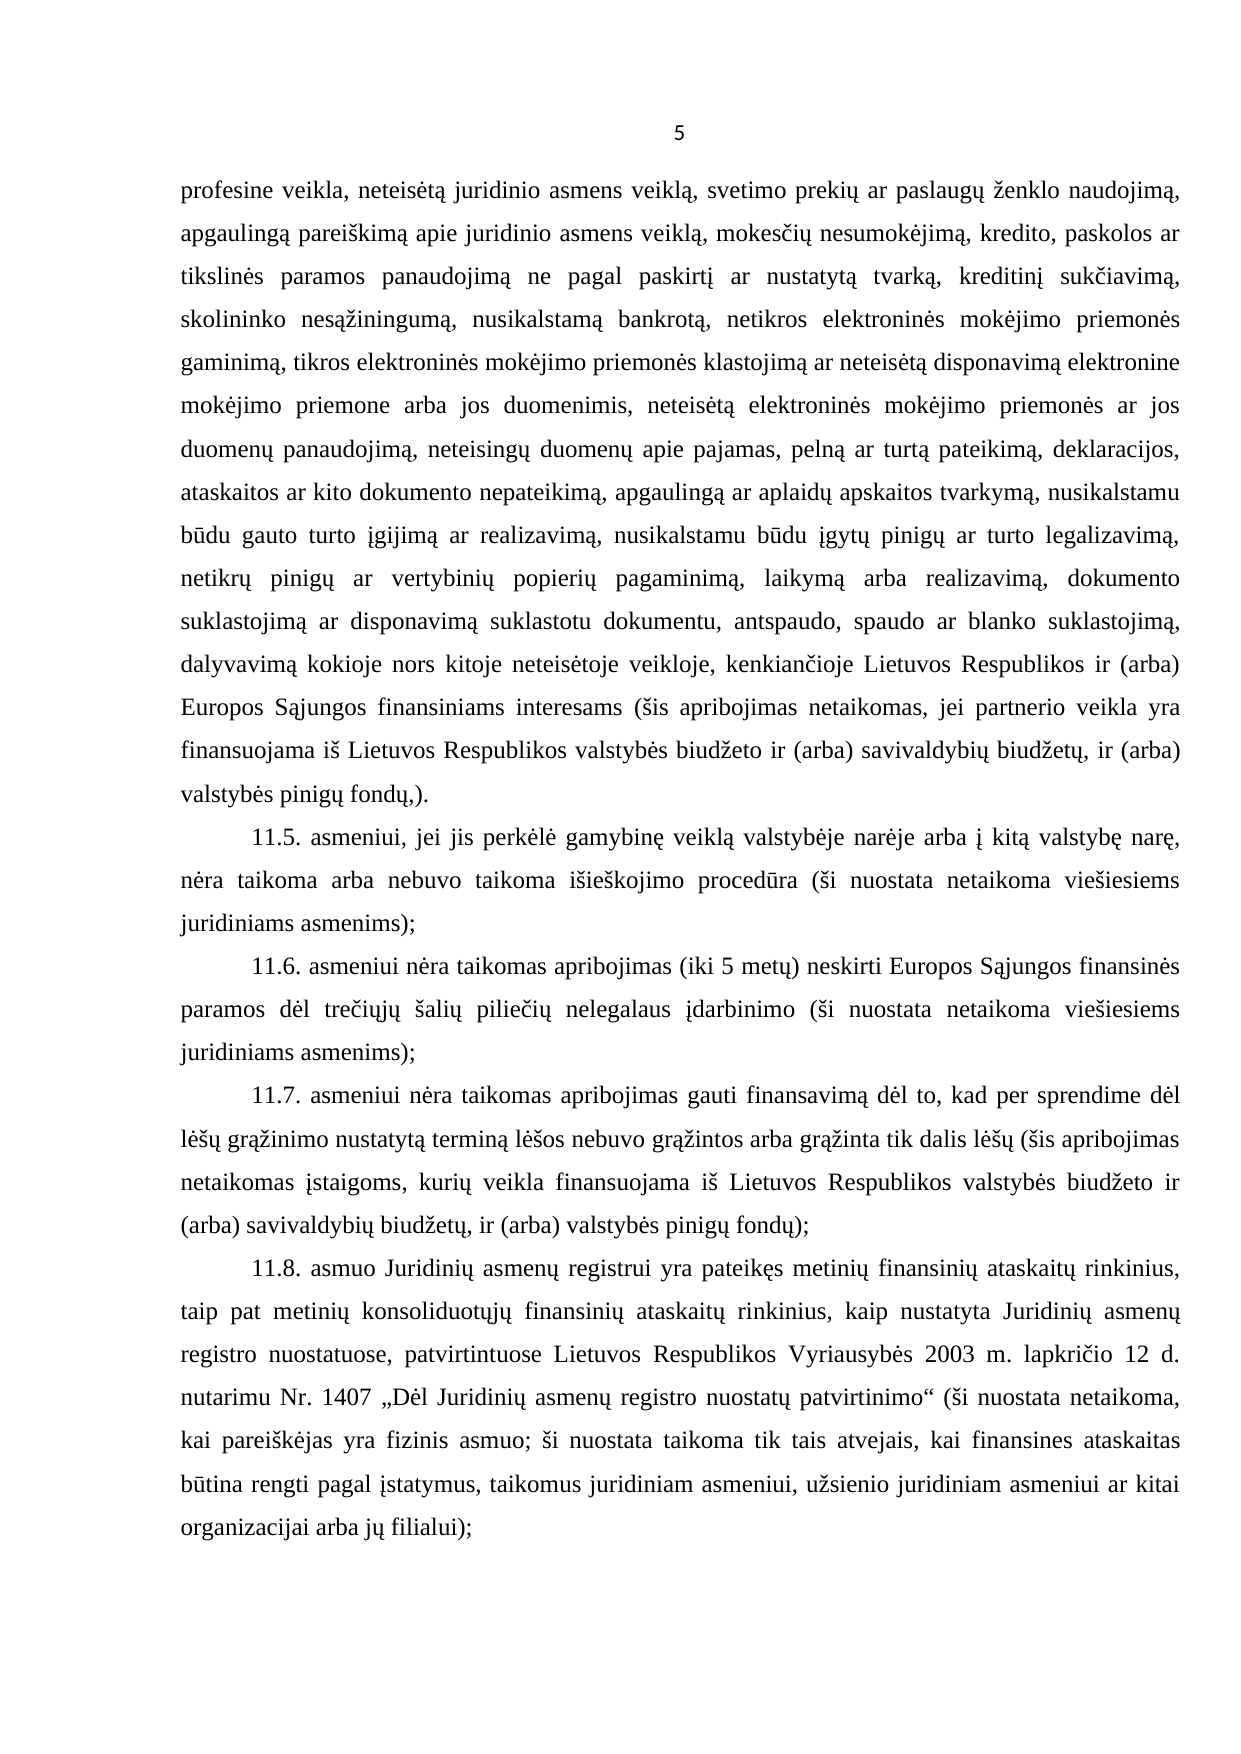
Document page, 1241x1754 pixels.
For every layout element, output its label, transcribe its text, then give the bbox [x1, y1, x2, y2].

text 11.6. asmeniui nėra taikomas apribojimas (iki 5 metų) neskirti Europos Sąjungos finansinės paramos dėl trečiųjų šalių piliečių nelegalaus įdarbinimo (ši nuostata netaikoma viešiesiems juridiniams asmenims); [180, 951, 1181, 1066]
text profesine veikla, neteisėtą juridinio asmens veiklą, svetimo prekių ar paslaugų ženklo naudojimą, apgaulingą pareiškimą apie juridinio asmens veiklą, mokesčių nesumokėjimą, kredito, paskolos ar tikslinės paramos panaudojimą ne pagal paskirtį ar nustatytą tvarką, kreditinį sukčiavimą, skolininko nesąžiningumą, nusikalstamą bankrotą, netikros elektroninės mokėjimo priemonės gaminimą, tikros elektroninės mokėjimo priemonės klastojimą ar neteisėtą disponavimą elektronine mokėjimo priemone arba jos duomenimis, neteisėtą elektroninės mokėjimo priemonės ar jos duomenų panaudojimą, neteisingų duomenų apie pajamas, pelną ar turtą pateikimą, deklaracijos, ataskaitos ar kito dokumento nepateikimą, apgaulingą ar aplaidų apskaitos tvarkymą, nusikalstamu būdu gauto turto įgijimą ar realizavimą, nusikalstamu būdu įgytų pinigų ar turto legalizavimą, netikrų pinigų ar vertybinių popierių pagaminimą, laikymą arba realizavimą, dokumento suklastojimą ar disponavimą suklastotu dokumentu, antspaudo, spaudo ar blanko suklastojimą, dalyvavimą kokioje nors kitoje neteisėtoje veikloje, kenkiančioje Lietuvos Respublikos ir (arba) Europos Sąjungos finansiniams interesams (šis apribojimas netaikomas, jei partnerio veikla yra finansuojama iš Lietuvos Respublikos valstybės biudžeto ir (arba) savivaldybių biudžetų, ir (arba) valstybės pinigų fondų,). [180, 175, 1181, 807]
text 11.7. asmeniui nėra taikomas apribojimas gauti finansavimą dėl to, kad per sprendime dėl lėšų grąžinimo nustatytą terminą lėšos nebuvo grąžintos arba grąžinta tik dalis lėšų (šis apribojimas netaikomas įstaigoms, kurių veikla finansuojama iš Lietuvos Respublikos valstybės biudžeto ir (arba) savivaldybių biudžetų, ir (arba) valstybės pinigų fondų); [180, 1081, 1181, 1239]
text 11.5. asmeniui, jei jis perkėlė gamybinę veiklą valstybėje narėje arba į kitą valstybę narę, nėra taikoma arba nebuvo taikoma išieškojimo procedūra (ši nuostata netaikoma viešiesiems juridiniams asmenims); [180, 822, 1181, 937]
text 11.8. asmuo Juridinių asmenų registrui yra pateikęs metinių finansinių ataskaitų rinkinius, taip pat metinių konsoliduotųjų finansinių ataskaitų rinkinius, kaip nustatyta Juridinių asmenų registro nuostatuose, patvirtintuose Lietuvos Respublikos Vyriausybės 2003 m. lapkričio 12 d. nutarimu Nr. 1407 „Dėl Juridinių asmenų registro nuostatų patvirtinimo“ (ši nuostata netaikoma, kai pareiškėjas yra fizinis asmuo; ši nuostata taikoma tik tais atvejais, kai finansines ataskaitas būtina rengti pagal įstatymus, taikomus juridiniam asmeniui, užsienio juridiniam asmeniui ar kitai organizacijai arba jų filialui); [180, 1253, 1181, 1541]
